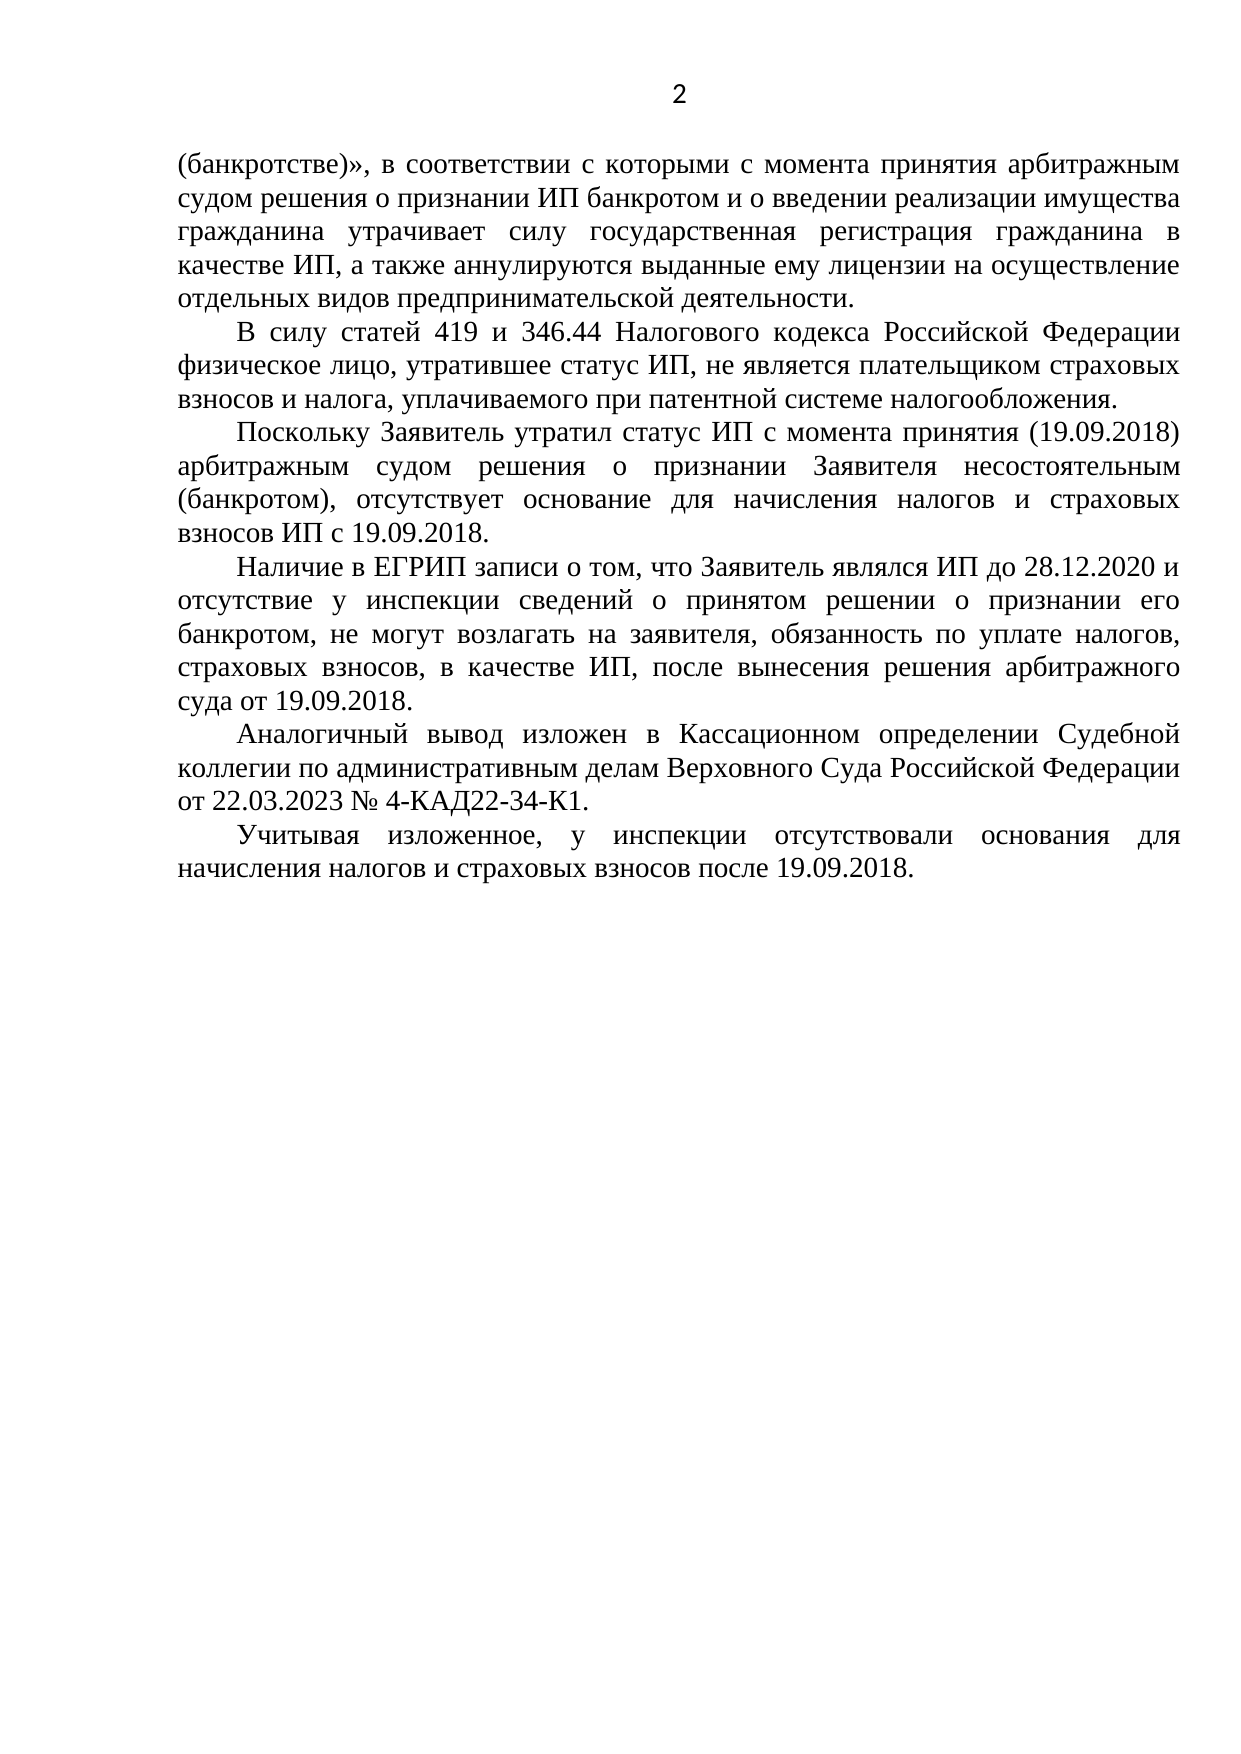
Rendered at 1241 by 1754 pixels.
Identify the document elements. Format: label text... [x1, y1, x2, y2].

text В силу статей 419 и 346.44 Налогового кодекса Российской Федерации физическое лицо, утратившее статус ИП, не является плательщиком страховых взносов и налога, уплачиваемого при патентной системе налогообложения. [177, 314, 1181, 414]
text Аналогичный вывод изложен в Кассационном определении Судебной коллегии по административным делам Верховного Суда Российской Федерации от 22.03.2023 № 4-КАД22-34-К1. [177, 716, 1181, 817]
text Учитывая изложенное, у инспекции отсутствовали основания для начисления налогов и страховых взносов после 19.09.2018. [177, 817, 1181, 884]
text Поскольку Заявитель утратил статус ИП с момента принятия (19.09.2018) арбитражным судом решения о признании Заявителя несостоятельным (банкротом), отсутствует основание для начисления налогов и страховых взносов ИП с 19.09.2018. [177, 414, 1181, 549]
text Наличие в ЕГРИП записи о том, что Заявитель являлся ИП до 28.12.2020 и отсутствие у инспекции сведений о принятом решении о признании его банкротом, не могут возлагать на заявителя, обязанность по уплате налогов, страховых взносов, в качестве ИП, после вынесения решения арбитражного суда от 19.09.2018. [177, 549, 1181, 716]
text (банкротстве)», в соответствии с которыми с момента принятия арбитражным судом решения о признании ИП банкротом и о введении реализации имущества гражданина утрачивает силу государственная регистрация гражданина в качестве ИП, а также аннулируются выданные ему лицензии на осуществление отдельных видов предпринимательской деятельности. [177, 146, 1181, 314]
